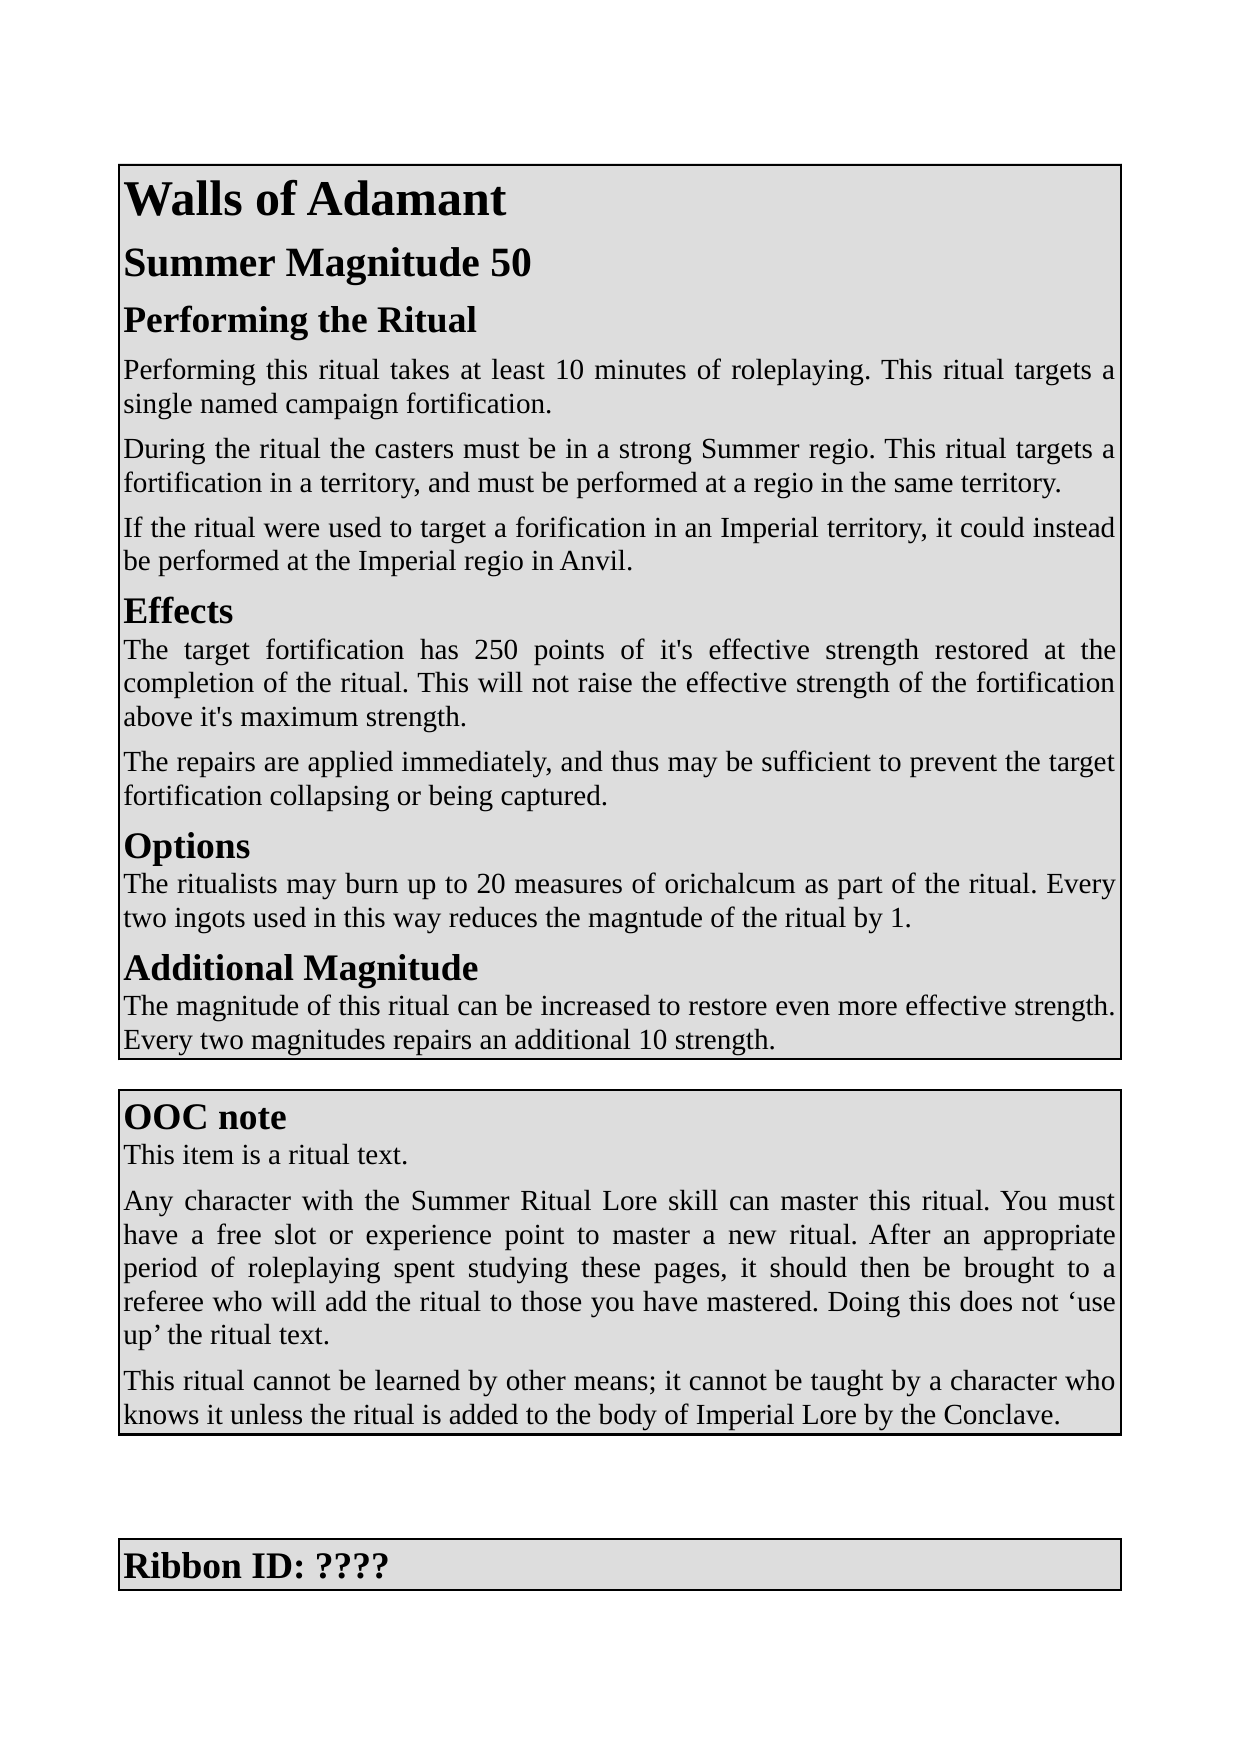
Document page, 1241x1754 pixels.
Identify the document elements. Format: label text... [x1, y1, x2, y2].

text The ritualists may burn up to 20 measures of orichalcum as part of the ritual. Every two ingots used in this way reduces the magntude of the ritual by 1. [120, 861, 1120, 933]
text The target fortification has 250 points of it's effective strength restored at the completion of the ritual. This will not raise the effective strength of the fortification above it's maximum strength. [120, 627, 1120, 733]
subtitle Effects [120, 584, 1120, 627]
text Any character with the Summer Ritual Lore skill can master this ritual. You must have a free slot or experience point to master a new ritual. After an appropriate period of roleplaying spent studying these pages, it should then be brought to a referee who will add the ritual to those you have mastered. Doing this does not ‘use up’ the ritual text. [120, 1178, 1120, 1351]
text The repairs are applied immediately, and thus may be sufficient to prevent the target fortification collapsing or being captured. [120, 739, 1120, 811]
subtitle OOC note [120, 1091, 1120, 1132]
text If the ritual were used to target a forification in an Imperial territory, it could instead be performed at the Imperial regio in Anvil. [120, 505, 1120, 577]
subtitle Ribbon ID: ???? [120, 1540, 1120, 1589]
text Options [120, 818, 1120, 861]
text Additional Magnitude [120, 940, 1120, 983]
text Performing this ritual takes at least 10 minutes of roleplaying. This ritual targets a single named campaign fortification. [120, 347, 1120, 419]
text This item is a ritual text. [120, 1132, 1120, 1171]
subtitle Walls of Adamant [120, 166, 1120, 226]
subtitle Performing the Ritual [120, 292, 1120, 341]
text During the ritual the casters must be in a strong Summer regio. This ritual targets a fortification in a territory, and must be performed at a regio in the same territory. [120, 426, 1120, 498]
text The magnitude of this ritual can be increased to restore even more effective strength. Every two magnitudes repairs an additional 10 strength. [120, 983, 1120, 1058]
text This ritual cannot be learned by other means; it cannot be taught by a character who knows it unless the ritual is added to the body of Imperial Lore by the Conclave. [120, 1358, 1120, 1433]
subtitle Summer Magnitude 50 [120, 233, 1120, 286]
